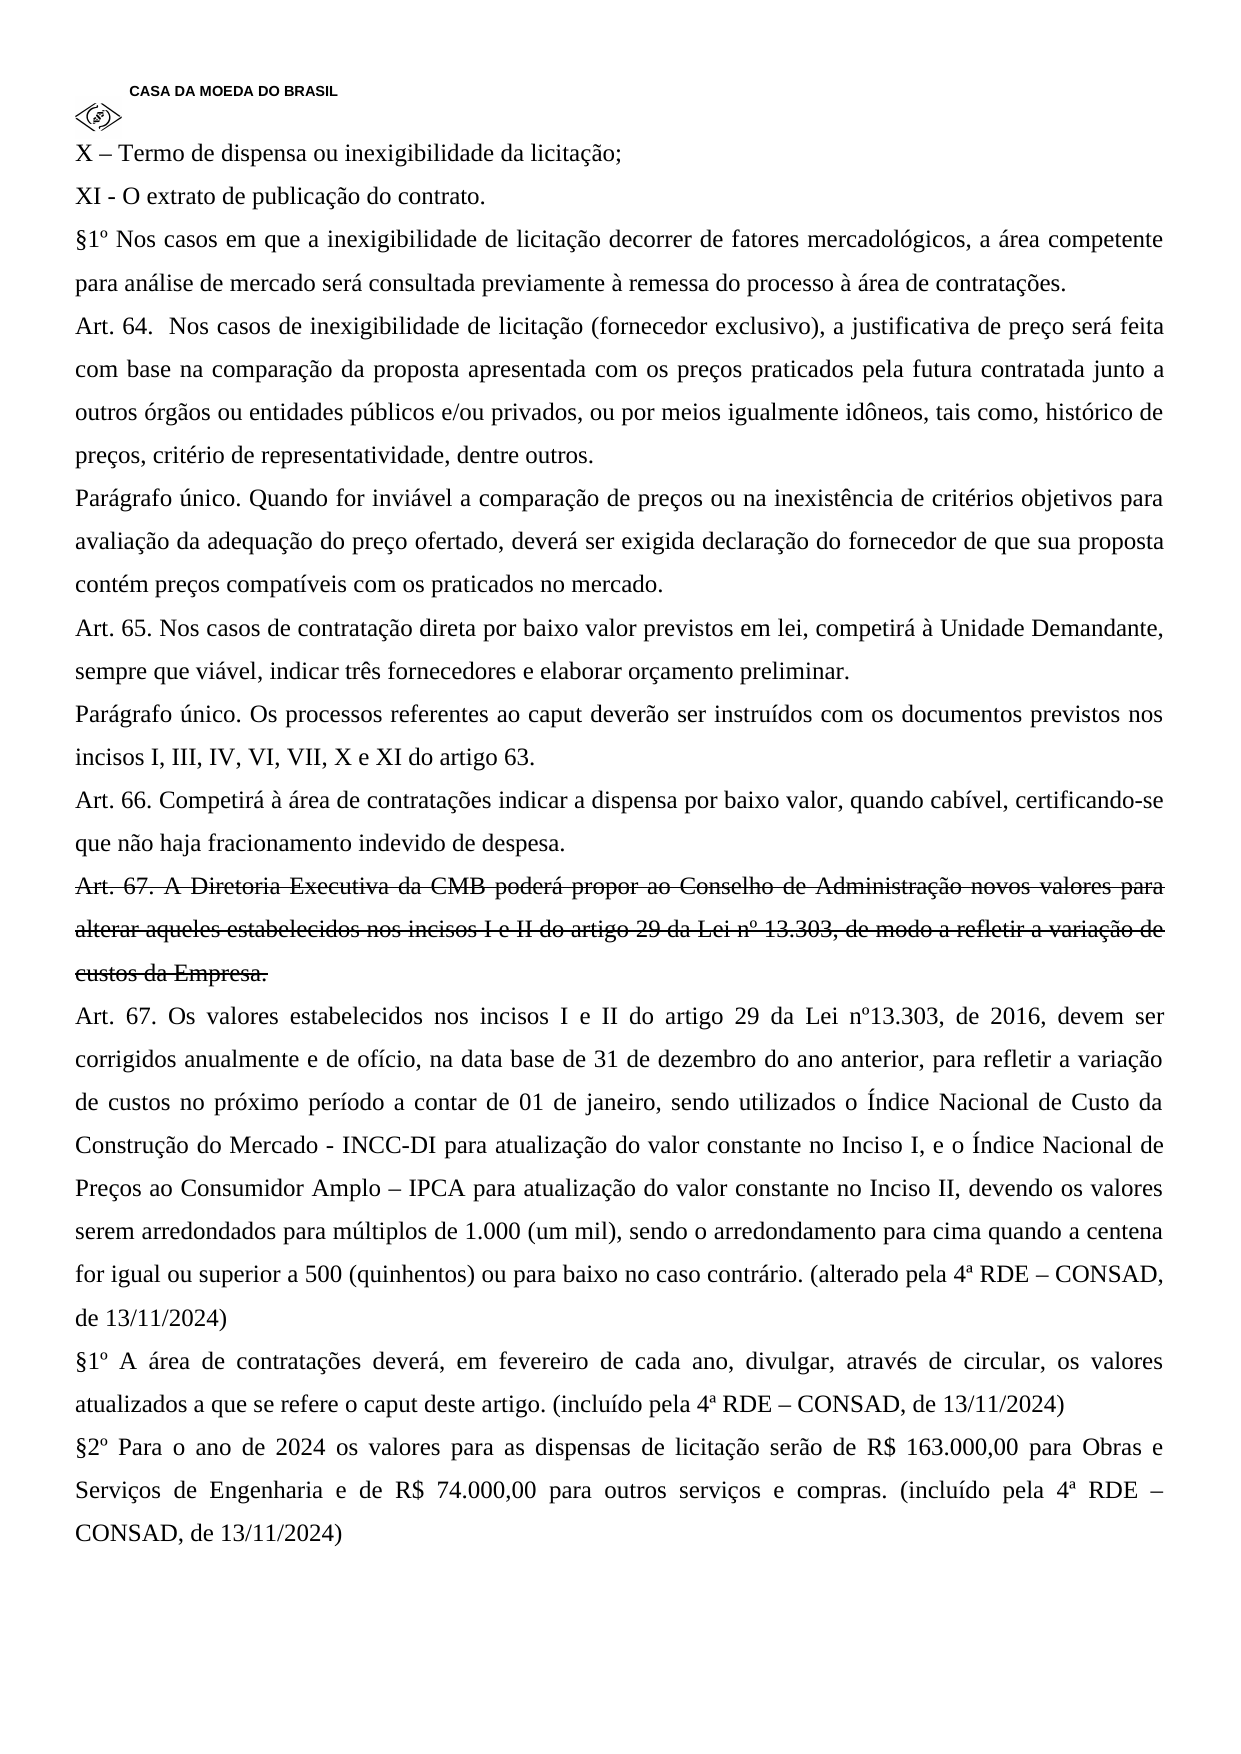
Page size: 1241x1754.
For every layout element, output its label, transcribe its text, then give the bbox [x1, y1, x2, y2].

text XI - O extrato de publicação do contrato. [75, 181, 1165, 210]
text Art. 67. A Diretoria Executiva da CMB poderá propor ao Conselho de Administração novos valores para alterar aqueles estabelecidos nos incisos I e II do artigo 29 da Lei nº 13.303, de modo a refletir a variação de custos da Empresa. [75, 871, 1165, 887]
text Parágrafo único. Os processos referentes ao caput deverão ser instruídos com os documentos previstos nos incisos I, III, IV, VI, VII, X e XI do artigo 63. [75, 699, 1165, 771]
text §1º Nos casos em que a inexigibilidade de licitação decorrer de fatores mercadológicos, a área competente para análise de mercado será consultada previamente à remessa do processo à área de contratações. [75, 224, 1165, 296]
text Art. 67. Os valores estabelecidos nos incisos I e II do artigo 29 da Lei nº13.303, de 2016, devem ser corrigidos anualmente e de ofício, na data base de 31 de dezembro do ano anterior, para refletir a variação de custos no próximo período a contar de 01 de janeiro, sendo utilizados o Índice Nacional de Custo da Construção do Mercado - INCC-DI para atualização do valor constante no Inciso I, e o Índice Nacional de Preços ao Consumidor Amplo – IPCA para atualização do valor constante no Inciso II, devendo os valores serem arredondados para múltiplos de 1.000 (um mil), sendo o arredondamento para cima quando a centena for igual ou superior a 500 (quinhentos) ou para baixo no caso contrário. (alterado pela 4ª RDE – CONSAD, de 13/11/2024) [75, 1001, 1165, 1331]
text Art. 67. A Diretoria Executiva da CMB poderá propor ao Conselho de Administração novos valores para alterar aqueles estabelecidos nos incisos I e II do artigo 29 da Lei nº 13.303, de modo a refletir a variação de custos da Empresa. [75, 932, 1165, 986]
text Art. 65. Nos casos de contratação direta por baixo valor previstos em lei, competirá à Unidade Demandante, sempre que viável, indicar três fornecedores e elaborar orçamento preliminar. [75, 613, 1165, 684]
text Parágrafo único. Quando for inviável a comparação de preços ou na inexistência de critérios objetivos para avaliação da adequação do preço ofertado, deverá ser exigida declaração do fornecedor de que sua proposta contém preços compatíveis com os praticados no mercado. [75, 483, 1165, 598]
text §1º A área de contratações deverá, em fevereiro de cada ano, divulgar, através de circular, os valores atualizados a que se refere o caput deste artigo. (incluído pela 4ª RDE – CONSAD, de 13/11/2024) [75, 1346, 1165, 1418]
text Art. 67. A Diretoria Executiva da CMB poderá propor ao Conselho de Administração novos valores para alterar aqueles estabelecidos nos incisos I e II do artigo 29 da Lei nº 13.303, de modo a refletir a variação de custos da Empresa. [75, 888, 1165, 930]
text Art. 66. Competirá à área de contratações indicar a dispensa por baixo valor, quando cabível, certificando-se que não haja fracionamento indevido de despesa. [75, 785, 1165, 857]
text Art. 64. Nos casos de inexigibilidade de licitação (fornecedor exclusivo), a justificativa de preço será feita com base na comparação da proposta apresentada com os preços praticados pela futura contratada junto a outros órgãos ou entidades públicos e/ou privados, ou por meios igualmente idôneos, tais como, histórico de preços, critério de representatividade, dentre outros. [75, 311, 1165, 469]
text §2º Para o ano de 2024 os valores para as dispensas de licitação serão de R$ 163.000,00 para Obras e Serviços de Engenharia e de R$ 74.000,00 para outros serviços e compras. (incluído pela 4ª RDE – CONSAD, de 13/11/2024) [75, 1432, 1165, 1547]
text X – Termo de dispensa ou inexigibilidade da licitação; [75, 138, 1165, 167]
